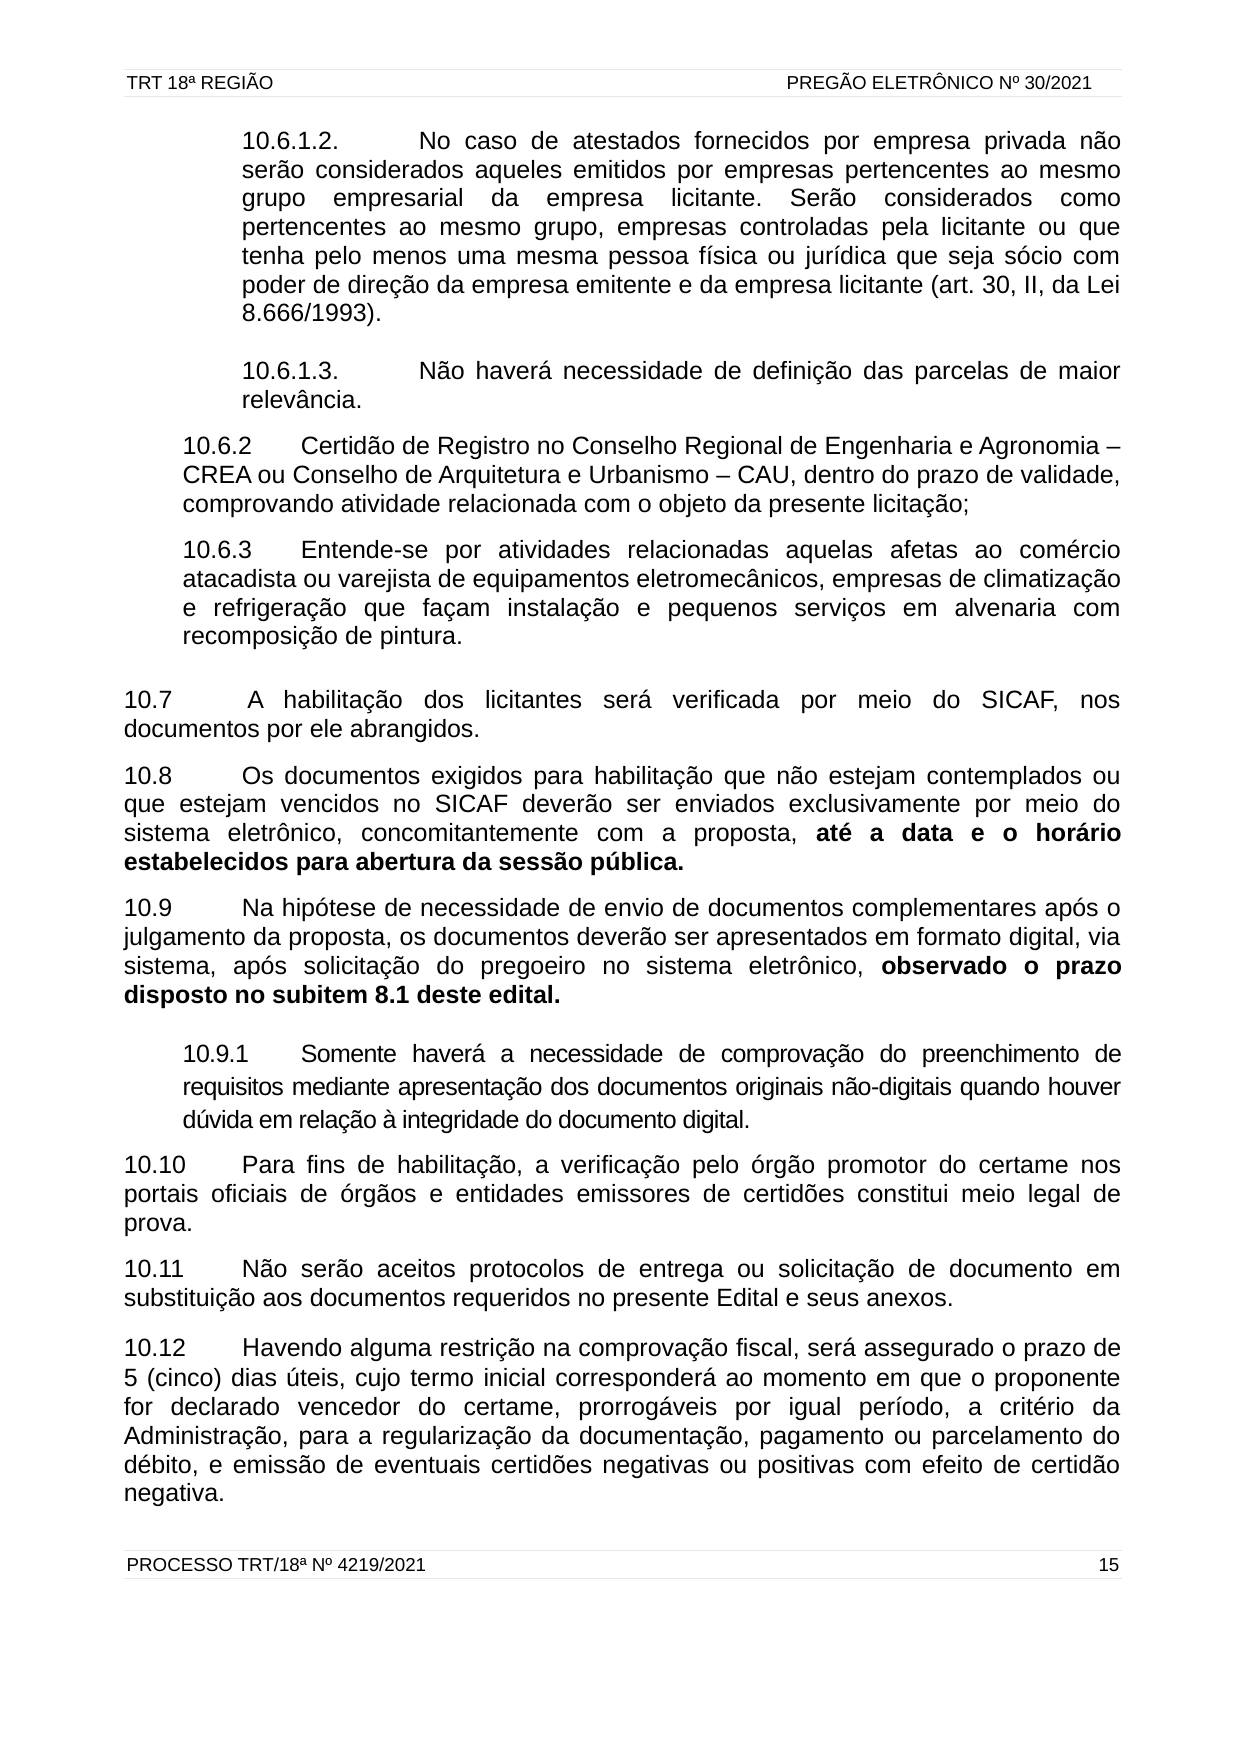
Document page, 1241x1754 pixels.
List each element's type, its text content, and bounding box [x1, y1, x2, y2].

text 10.12 Havendo alguma restrição na comprovação fiscal, será assegurado o prazo de 5 (cinco) dias úteis, cujo termo inicial corresponderá ao momento em que o proponente for declarado vencedor do certame, prorrogáveis por igual período, a critério da Administração, para a regularização da documentação, pagamento ou parcelamento do débito, e emissão de eventuais certidões negativas ou positivas com efeito de certidão negativa. [123, 1329, 1122, 1507]
text 10.11 Não serão aceitos protocolos de entrega ou solicitação de documento em substituição aos documentos requeridos no presente Edital e seus anexos. [123, 1254, 1122, 1312]
text 10.6.1.3. Não haverá necessidade de definição das parcelas de maior relevância. [242, 356, 1122, 413]
text 10.10 Para fins de habilitação, a verificação pelo órgão promotor do certame nos portais oficiais de órgãos e entidades emissores de certidões constitui meio legal de prova. [123, 1150, 1122, 1236]
text 10.8 Os documentos exigidos para habilitação que não estejam contemplados ou que estejam vencidos no SICAF deverão ser enviados exclusivamente por meio do sistema eletrônico, concomitantemente com a proposta, até a data e o horário estabelecidos para abertura da sessão pública. [123, 761, 1122, 876]
text 10.9 Na hipótese de necessidade de envio de documentos complementares após o julgamento da proposta, os documentos deverão ser apresentados em formato digital, via sistema, após solicitação do pregoeiro no sistema eletrônico, observado o prazo disposto no subitem 8.1 deste edital. [123, 893, 1122, 1008]
list 10.6.2 Certidão de Registro no Conselho Regional de Engenharia e Agronomia – CREA ou Conselho de Arquitetura e Urbanismo – CAU, dentro do prazo de validade, comprovando atividade relacionada com o objeto da presente licitação; [182, 431, 1122, 517]
list 10.6.3 Entende-se por atividades relacionadas aquelas afetas ao comércio atacadista ou varejista de equipamentos eletromecânicos, empresas de climatização e refrigeração que façam instalação e pequenos serviços em alvenaria com recomposição de pintura. [182, 535, 1122, 650]
text 10.6.1.2. No caso de atestados fornecidos por empresa privada não serão considerados aqueles emitidos por empresas pertencentes ao mesmo grupo empresarial da empresa licitante. Serão considerados como pertencentes ao mesmo grupo, empresas controladas pela licitante ou que tenha pelo menos uma mesma pessoa física ou jurídica que seja sócio com poder de direção da empresa emitente e da empresa licitante (art. 30, II, da Lei 8.666/1993). [242, 126, 1122, 327]
list 10.9.1 Somente haverá a necessidade de comprovação do preenchimento de requisitos mediante apresentação dos documentos originais não-digitais quando houver dúvida em relação à integridade do documento digital. [182, 1039, 1122, 1133]
list 10.7 A habilitação dos licitantes será verificada por meio do SICAF, nos documentos por ele abrangidos. [123, 686, 1122, 743]
